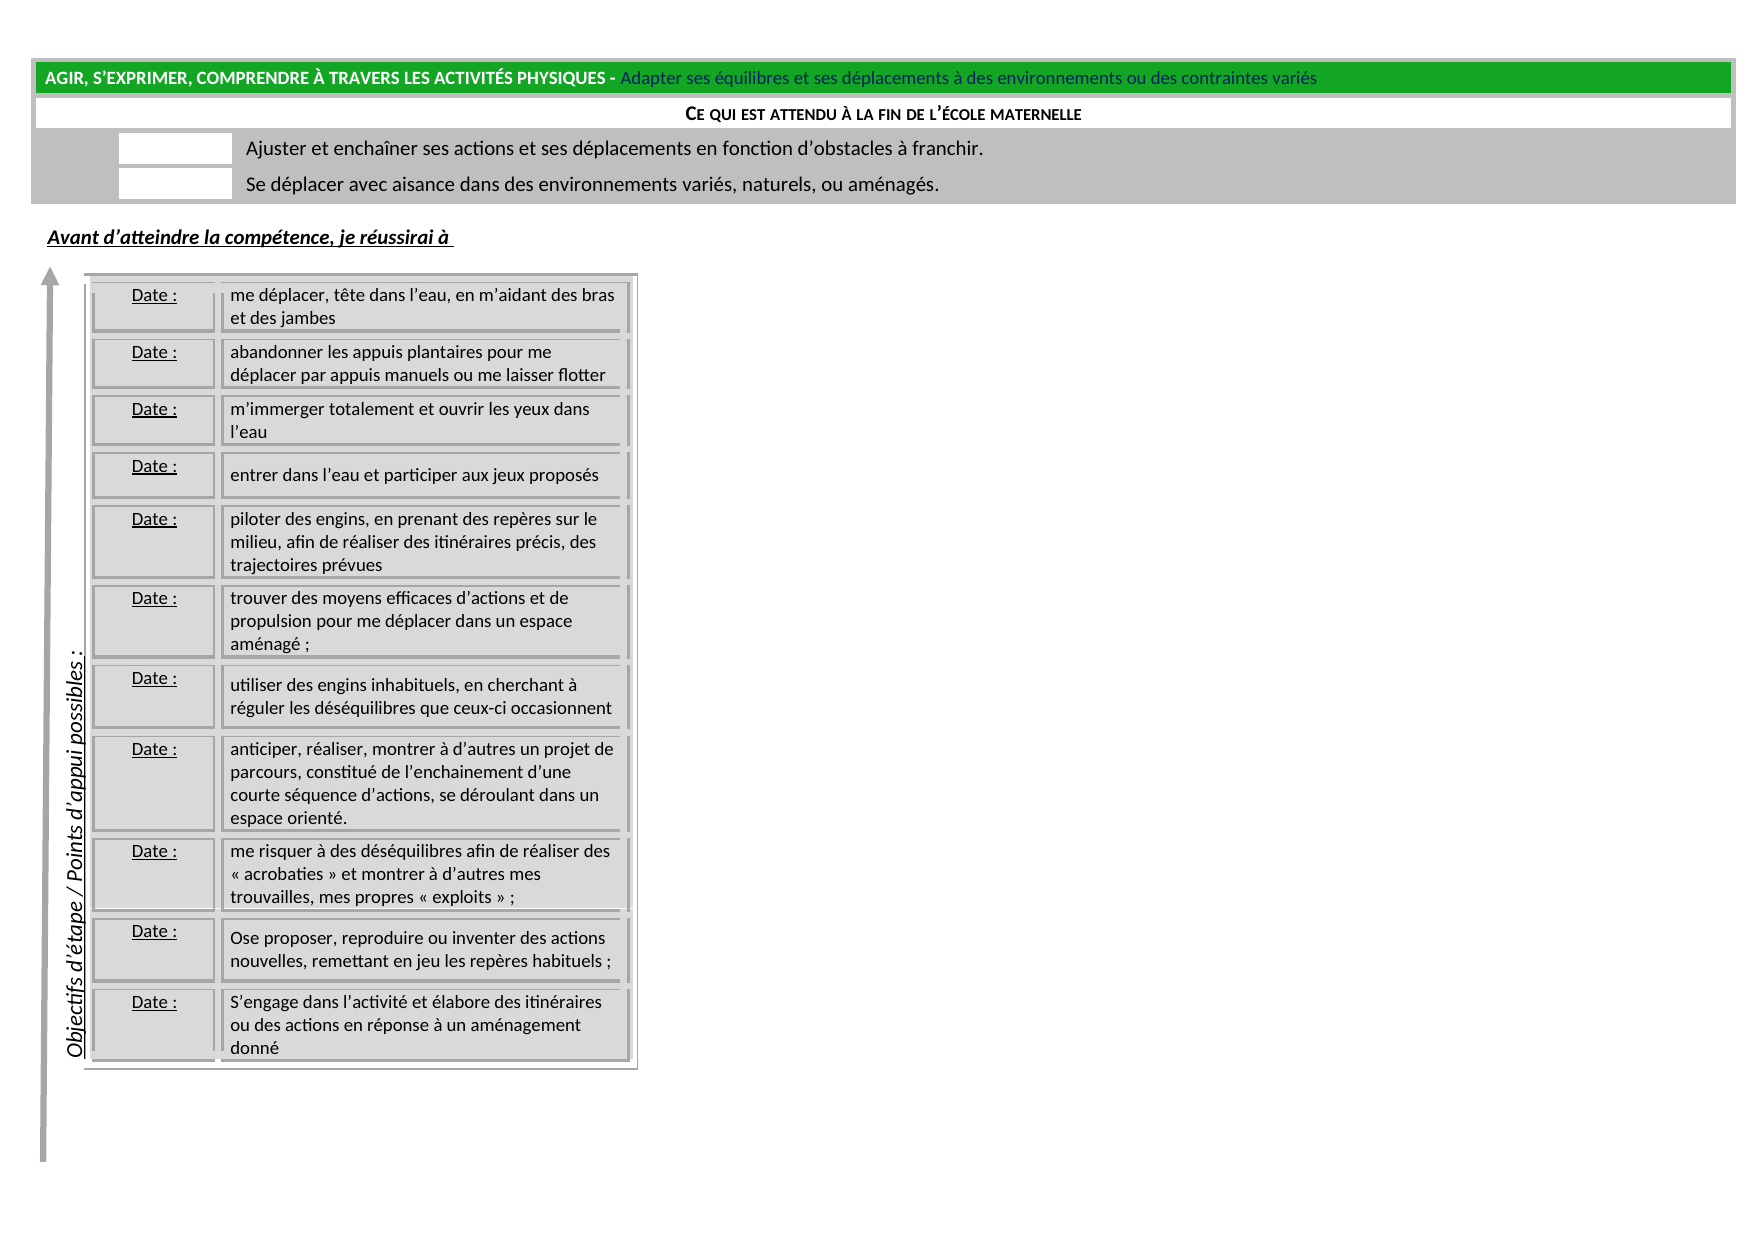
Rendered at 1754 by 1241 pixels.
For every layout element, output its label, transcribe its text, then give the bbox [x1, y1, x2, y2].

table_cell m’immerger totalement et ouvrir les yeux dans l’eau [219, 386, 633, 443]
table_cell Date : [90, 979, 219, 1059]
table_cell Date : [90, 386, 219, 443]
table_header [37, 273, 46, 1059]
table_cell Ce qui est attendu à la fin de l’école maternelle [36, 98, 1731, 128]
table_cell [119, 168, 232, 199]
table_cell [36, 168, 114, 199]
table_cell anticiper, réaliser, montrer à d’autres un projet de parcours, constitué de l’enchainement d’une courte séquence d’actions, se déroulant dans un espace orienté. [219, 726, 633, 829]
table_cell entrer dans l’eau et participer aux jeux proposés [219, 443, 633, 496]
table_cell Date : [90, 829, 219, 908]
table_header me déplacer, tête dans l’eau, en m’aidant des bras et des jambes [219, 276, 633, 329]
table_cell trouver des moyens efficaces d’actions et de propulsion pour me déplacer dans un espace aménagé ; [219, 576, 633, 655]
table_cell abandonner les appuis plantaires pour me déplacer par appuis manuels ou me laisser flotter [219, 329, 633, 386]
table_cell Ose proposer, reproduire ou inventer des actions nouvelles, remettant en jeu les repères habituels ; [219, 909, 633, 979]
table_header Agir, s’exprimer, comprendre à travers les activités physiques - Adapter ses équilibres et ses déplacements à des environnements ou des contraintes variés [36, 62, 1731, 93]
table_cell [36, 133, 114, 164]
table_cell Date : [90, 576, 219, 655]
table_header Objectifs d’étape / Points d’appui possibles : [48, 273, 90, 1059]
table_cell Date : [90, 496, 219, 576]
table_cell Date : [90, 655, 219, 726]
text Avant d’atteindre la compétence, je réussirai à [47, 224, 1695, 249]
table_header Date : [90, 276, 219, 329]
table_cell piloter des engins, en prenant des repères sur le milieu, afin de réaliser des itinéraires précis, des trajectoires prévues [219, 496, 633, 576]
table_cell [119, 133, 232, 164]
table_cell utiliser des engins inhabituels, en cherchant à réguler les déséquilibres que ceux-ci occasionnent [219, 655, 633, 726]
table_cell Date : [90, 443, 219, 496]
table_cell Se déplacer avec aisance dans des environnements variés, naturels, ou aménagés. [237, 168, 1731, 199]
table_cell Date : [90, 726, 219, 829]
table_cell Date : [90, 909, 219, 979]
table_cell S’engage dans l’activité et élabore des itinéraires ou des actions en réponse à un aménagement donné [219, 979, 633, 1059]
table_cell me risquer à des déséquilibres afin de réaliser des « acrobaties » et montrer à d’autres mes trouvailles, mes propres « exploits » ; [219, 829, 633, 908]
table_cell Ajuster et enchaîner ses actions et ses déplacements en fonction d’obstacles à franchir. [237, 133, 1731, 164]
table_cell Date : [90, 329, 219, 386]
